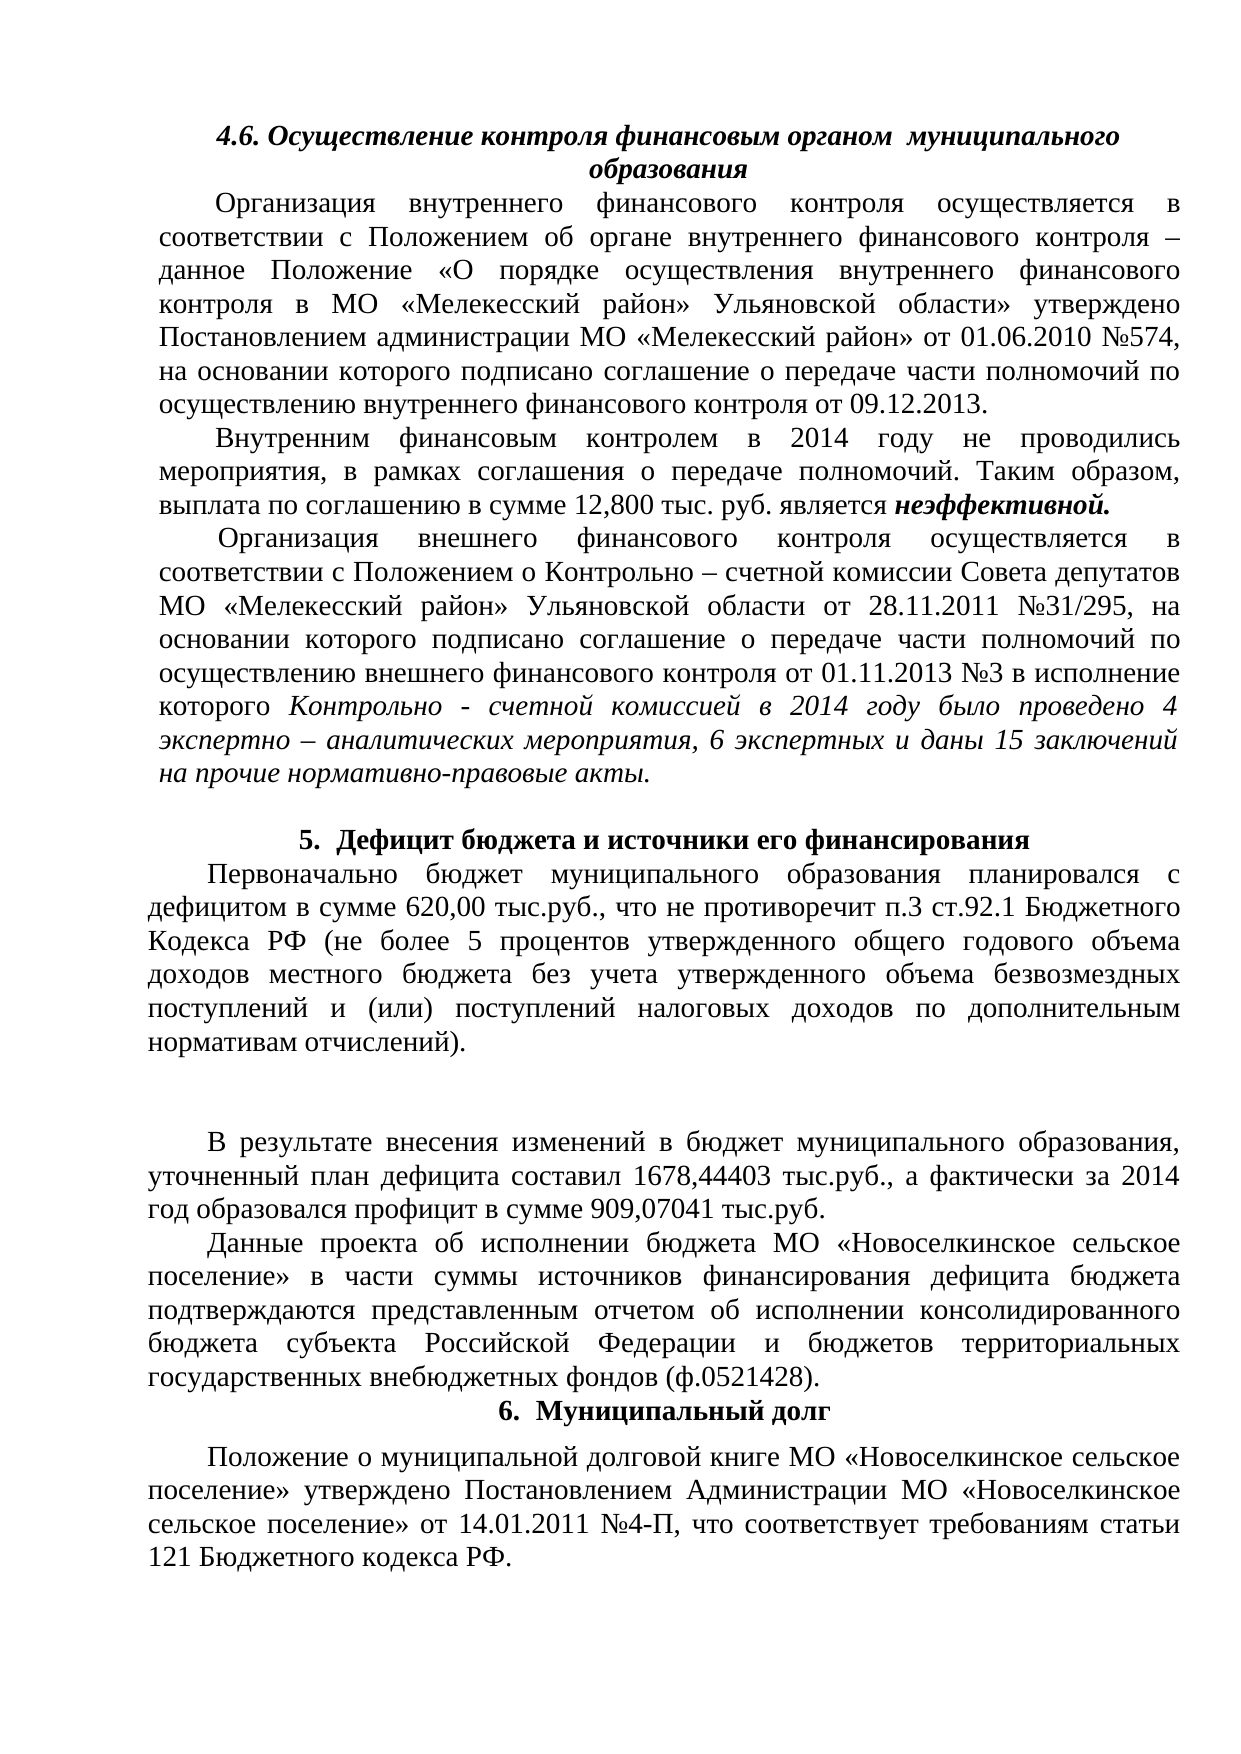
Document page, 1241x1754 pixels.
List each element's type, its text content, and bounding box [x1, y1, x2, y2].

text 4.6. Осуществление контроля финансовым органом муниципального образования [158, 118, 1181, 185]
text Организация внутреннего финансового контроля осуществляется в соответствии с Положением об органе внутреннего финансового контроля – данное Положение «О порядке осуществления внутреннего финансового контроля в МО «Мелекесский район» Ульяновской области» утверждено Постановлением администрации МО «Мелекесский район» от 01.06.2010 №574, на основании которого подписано соглашение о передаче части полномочий по осуществлению внутреннего финансового контроля от 09.12.2013. [158, 185, 1181, 420]
list Муниципальный долг [148, 1393, 1181, 1426]
text Организация внешнего финансового контроля осуществляется в соответствии с Положением о Контрольно – счетной комиссии Совета депутатов МО «Мелекесский район» Ульяновской области от 28.11.2011 №31/295, на основании которого подписано соглашение о передаче части полномочий по осуществлению внешнего финансового контроля от 01.11.2013 №3 в исполнение которого Контрольно - счетной комиссией в 2014 году было проведено 4 экспертно – аналитических мероприятия, 6 экспертных и даны 15 заключений на прочие нормативно-правовые акты. [158, 521, 1181, 789]
text Положение о муниципальной долговой книге МО «Новоселкинское сельское поселение» утверждено Постановлением Администрации МО «Новоселкинское сельское поселение» от 14.01.2011 №4-П, что соответствует требованиям статьи 121 Бюджетного кодекса РФ. [148, 1439, 1181, 1573]
text Первоначально бюджет муниципального образования планировался с дефицитом в сумме 620,00 тыс.руб., что не противоречит п.3 ст.92.1 Бюджетного Кодекса РФ (не более 5 процентов утвержденного общего годового объема доходов местного бюджета без учета утвержденного объема безвозмездных поступлений и (или) поступлений налоговых доходов по дополнительным нормативам отчислений). [148, 856, 1181, 1057]
list Дефицит бюджета и источники его финансирования [148, 822, 1181, 856]
text В результате внесения изменений в бюджет муниципального образования, уточненный план дефицита составил 1678,44403 тыс.руб., а фактически за 2014 год образовался профицит в сумме 909,07041 тыс.руб. [148, 1124, 1181, 1225]
text Данные проекта об исполнении бюджета МО «Новоселкинское сельское поселение» в части суммы источников финансирования дефицита бюджета подтверждаются представленным отчетом об исполнении консолидированного бюджета субъекта Российской Федерации и бюджетов территориальных государственных внебюджетных фондов (ф.0521428). [148, 1225, 1181, 1393]
text Внутренним финансовым контролем в 2014 году не проводились мероприятия, в рамках соглашения о передаче полномочий. Таким образом, выплата по соглашению в сумме 12,800 тыс. руб. является неэффективной. [158, 420, 1181, 521]
